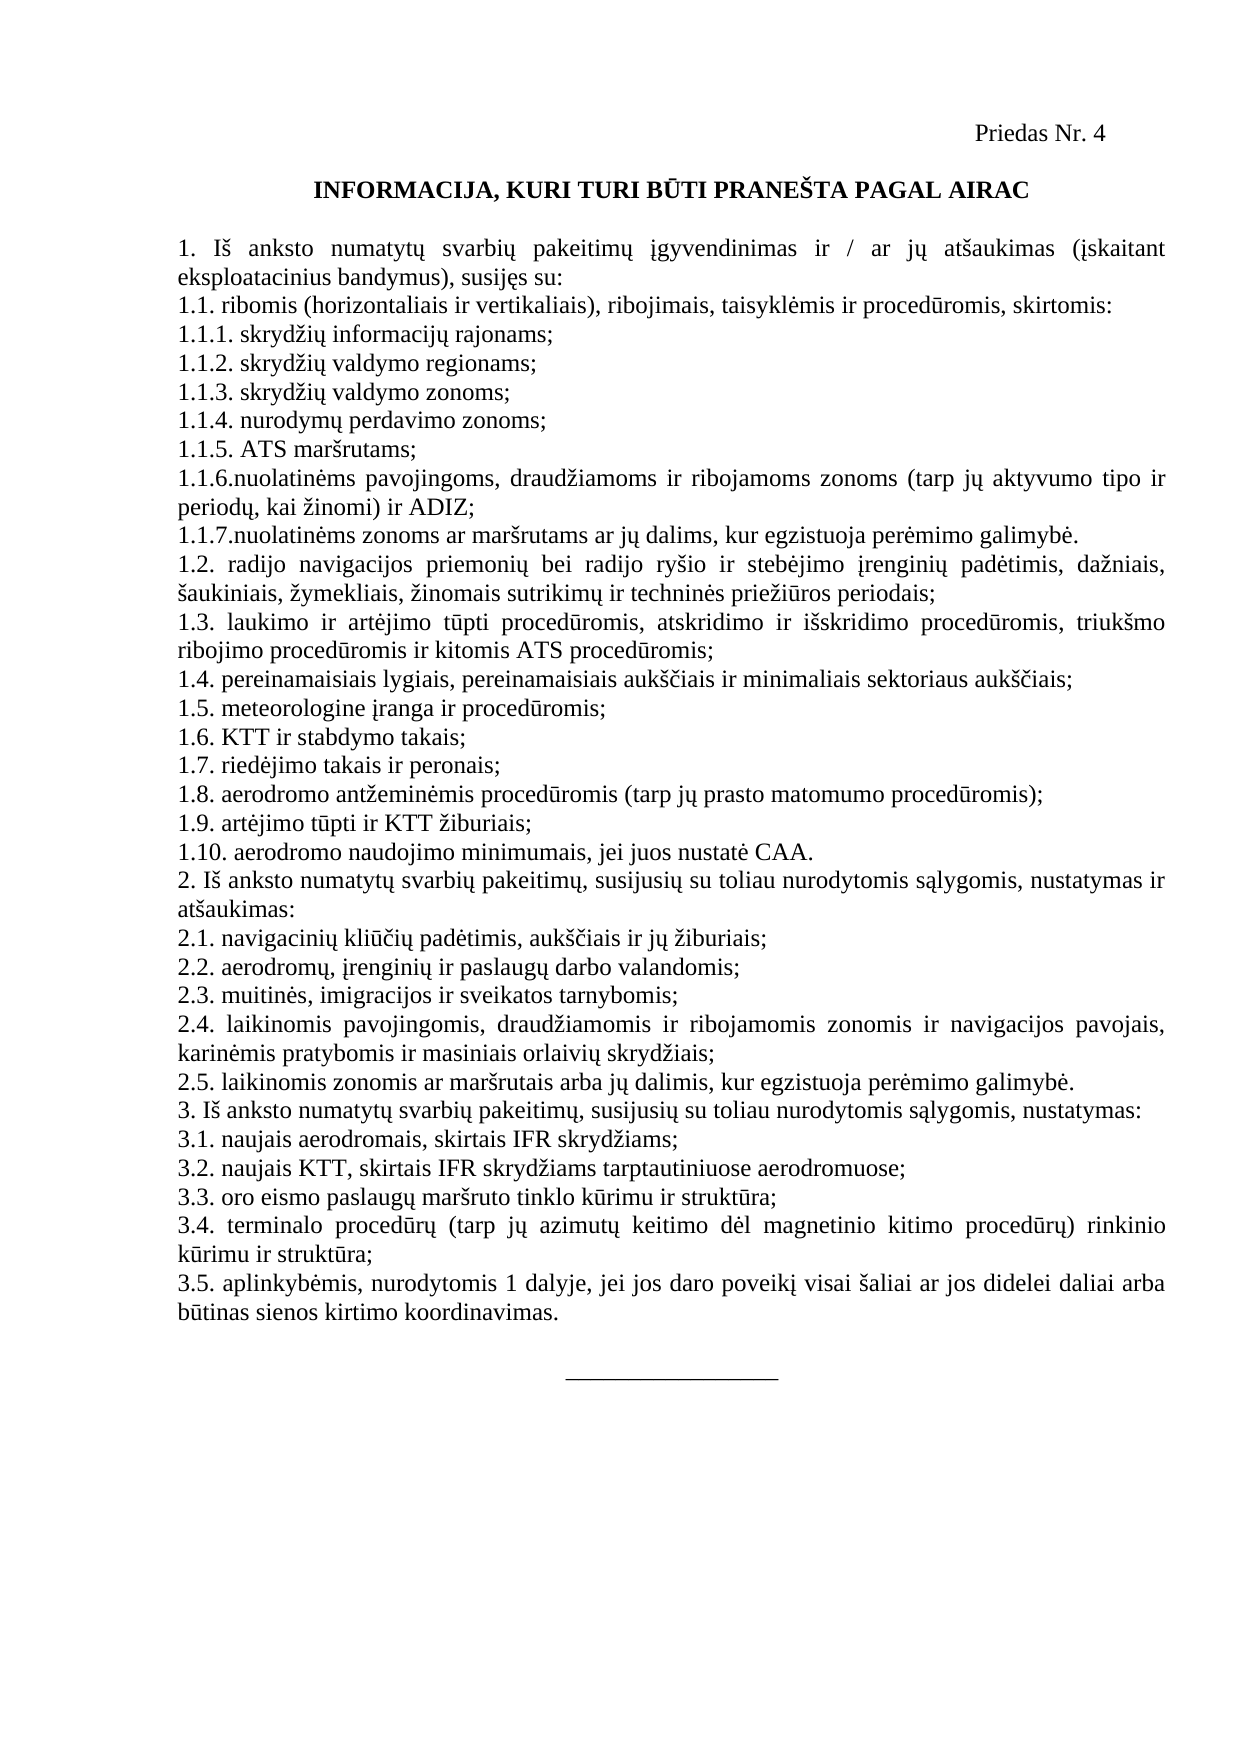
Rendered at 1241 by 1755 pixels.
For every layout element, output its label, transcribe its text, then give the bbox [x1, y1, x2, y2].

text 1.1.2. skrydžių valdymo regionams; [177, 348, 1166, 377]
text _________________ [177, 1354, 1166, 1383]
text 2.3. muitinės, imigracijos ir sveikatos tarnybomis; [177, 981, 1166, 1009]
text 1.1.5. ATS maršrutams; [177, 434, 1166, 463]
text 2.4. laikinomis pavojingomis, draudžiamomis ir ribojamomis zonomis ir navigacijos pavojais, karinėmis pratybomis ir masiniais orlaivių skrydžiais; [177, 1009, 1166, 1067]
text 2.5. laikinomis zonomis ar maršrutais arba jų dalimis, kur egzistuoja perėmimo galimybė. [177, 1067, 1166, 1096]
text Priedas Nr. 4 [974, 118, 1166, 147]
text 1.7. riedėjimo takais ir peronais; [177, 751, 1166, 779]
text 2.2. aerodromų, įrenginių ir paslaugų darbo valandomis; [177, 952, 1166, 981]
text 1.1.3. skrydžių valdymo zonoms; [177, 377, 1166, 406]
text 1.1.6.nuolatinėms pavojingoms, draudžiamoms ir ribojamoms zonoms (tarp jų aktyvumo tipo ir periodų, kai žinomi) ir ADIZ; [177, 463, 1166, 521]
text 1.4. pereinamaisiais lygiais, pereinamaisiais aukščiais ir minimaliais sektoriaus aukščiais; [177, 664, 1166, 693]
text 1.1. ribomis (horizontaliais ir vertikaliais), ribojimais, taisyklėmis ir procedūromis, skirtomis: [177, 291, 1166, 319]
text 1. Iš anksto numatytų svarbių pakeitimų įgyvendinimas ir / ar jų atšaukimas (įskaitant eksploatacinius bandymus), susijęs su: [177, 233, 1166, 291]
text 1.6. KTT ir stabdymo takais; [177, 722, 1166, 751]
text INFORMACIJA, KURI TURI BŪTI PRANEŠTA PAGAL AIRAC [177, 176, 1166, 204]
text 1.10. aerodromo naudojimo minimumais, jei juos nustatė CAA. [177, 837, 1166, 866]
text 1.3. laukimo ir artėjimo tūpti procedūromis, atskridimo ir išskridimo procedūromis, triukšmo ribojimo procedūromis ir kitomis ATS procedūromis; [177, 607, 1166, 664]
text 2.1. navigacinių kliūčių padėtimis, aukščiais ir jų žiburiais; [177, 923, 1166, 952]
text 1.2. radijo navigacijos priemonių bei radijo ryšio ir stebėjimo įrenginių padėtimis, dažniais, šaukiniais, žymekliais, žinomais sutrikimų ir techninės priežiūros periodais; [177, 549, 1166, 607]
text 3.1. naujais aerodromais, skirtais IFR skrydžiams; [177, 1124, 1166, 1153]
text 1.1.7.nuolatinėms zonoms ar maršrutams ar jų dalims, kur egzistuoja perėmimo galimybė. [177, 521, 1166, 549]
text 1.1.1. skrydžių informacijų rajonams; [177, 319, 1166, 348]
text 3.2. naujais KTT, skirtais IFR skrydžiams tarptautiniuose aerodromuose; [177, 1153, 1166, 1182]
text 1.9. artėjimo tūpti ir KTT žiburiais; [177, 808, 1166, 837]
text 1.5. meteorologine įranga ir procedūromis; [177, 693, 1166, 722]
text 3.4. terminalo procedūrų (tarp jų azimutų keitimo dėl magnetinio kitimo procedūrų) rinkinio kūrimu ir struktūra; [177, 1211, 1166, 1268]
text 3. Iš anksto numatytų svarbių pakeitimų, susijusių su toliau nurodytomis sąlygomis, nustatymas: [177, 1096, 1166, 1124]
text 2. Iš anksto numatytų svarbių pakeitimų, susijusių su toliau nurodytomis sąlygomis, nustatymas ir atšaukimas: [177, 866, 1166, 923]
text 3.3. oro eismo paslaugų maršruto tinklo kūrimu ir struktūra; [177, 1182, 1166, 1211]
text 3.5. aplinkybėmis, nurodytomis 1 dalyje, jei jos daro poveikį visai šaliai ar jos didelei daliai arba būtinas sienos kirtimo koordinavimas. [177, 1268, 1166, 1326]
text 1.1.4. nurodymų perdavimo zonoms; [177, 406, 1166, 434]
text 1.8. aerodromo antžeminėmis procedūromis (tarp jų prasto matomumo procedūromis); [177, 779, 1166, 808]
